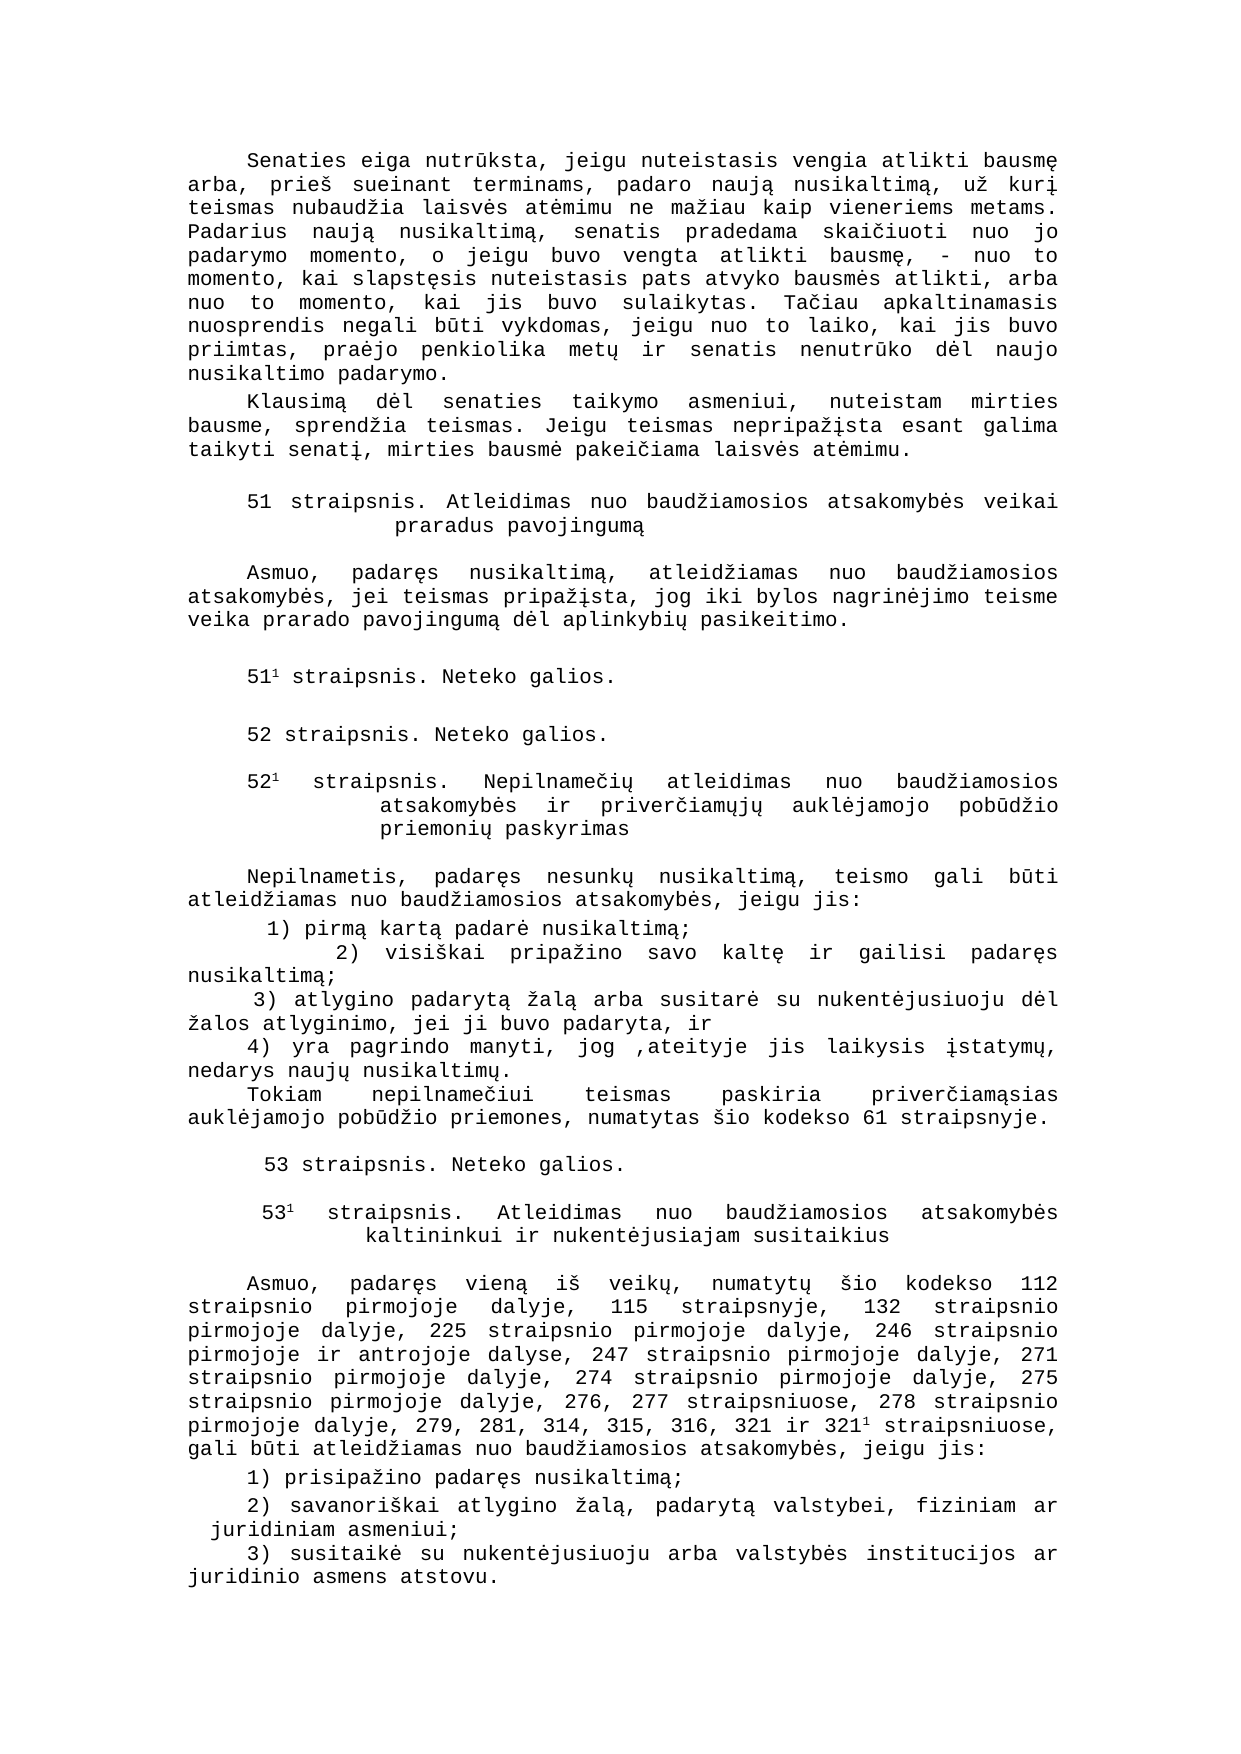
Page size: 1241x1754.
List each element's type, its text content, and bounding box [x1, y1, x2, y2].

text 521 straipsnis. Nepilnamečių atleidimas nuo baudžiamosios atsakomybės ir priverčiamųjų auklėjamojo pobūdžio priemonių paskyrimas [247, 771, 1059, 842]
text 3) atlygino padarytą žalą arba susitarė su nukentėjusiuoju dėl žalos atlyginimo, jei ji buvo padaryta, ir [187, 989, 1059, 1036]
text Nepilnametis, padaręs nesunkų nusikaltimą, teismo gali būti atleidžiamas nuo baudžiamosios atsakomybės, jeigu jis: [187, 866, 1059, 913]
text Asmuo, padaręs nusikaltimą, atleidžiamas nuo baudžiamosios atsakomybės, jei teismas pripažįsta, jog iki bylos nagrinėjimo teisme veika prarado pavojingumą dėl aplinkybių pasikeitimo. [187, 562, 1059, 633]
text 4) yra pagrindo manyti, jog ,ateityje jis laikysis įstatymų, nedarys naujų nusikaltimų. [187, 1036, 1059, 1083]
text 2) visiškai pripažino savo kaltę ir gailisi padaręs nusikaltimą; [187, 942, 1059, 989]
text 52 straipsnis. Neteko galios. [187, 724, 1059, 747]
text 51 straipsnis. Atleidimas nuo baudžiamosios atsakomybės veikai praradus pavojingumą [247, 491, 1059, 538]
text Asmuo, padaręs vieną iš veikų, numatytų šio kodekso 112 straipsnio pirmojoje dalyje, 115 straipsnyje, 132 straipsnio pirmojoje dalyje, 225 straipsnio pirmojoje dalyje, 246 straipsnio pirmojoje ir antrojoje dalyse, 247 straipsnio pirmojoje dalyje, 271 straipsnio pirmojoje dalyje, 274 straipsnio pirmojoje dalyje, 275 straipsnio pirmojoje dalyje, 276, 277 straipsniuose, 278 straipsnio pirmojoje dalyje, 279, 281, 314, 315, 316, 321 ir 3211 straipsniuose, gali būti atleidžiamas nuo baudžiamosios atsakomybės, jeigu jis: [187, 1273, 1059, 1462]
text 511 straipsnis. Neteko galios. [187, 667, 1059, 690]
text 1) pirmą kartą padarė nusikaltimą; [207, 918, 1059, 942]
text Tokiam nepilnamečiui teismas paskiria priverčiamąsias auklėjamojo pobūdžio priemones, numatytas šio kodekso 61 straipsnyje. [187, 1083, 1059, 1131]
text 1) prisipažino padaręs nusikaltimą; [210, 1467, 1059, 1491]
text 53 straipsnis. Neteko galios. [204, 1154, 1059, 1178]
text Senaties eiga nutrūksta, jeigu nuteistasis vengia atlikti bausmę arba, prieš sueinant terminams, padaro naują nusikaltimą, už kurį teismas nubaudžia laisvės atėmimu ne mažiau kaip vieneriems metams. Padarius naują nusikaltimą, senatis pradedama skaičiuoti nuo jo padarymo momento, o jeigu buvo vengta atlikti bausmę, - nuo to momento, kai slapstęsis nuteistasis pats atvyko bausmės atlikti, arba nuo to momento, kai jis buvo sulaikytas. Tačiau apkaltinamasis nuosprendis negali būti vykdomas, jeigu nuo to laiko, kai jis buvo priimtas, praėjo penkiolika metų ir senatis nenutrūko dėl naujo nusikaltimo padarymo. [187, 150, 1059, 386]
text Klausimą dėl senaties taikymo asmeniui, nuteistam mirties bausme, sprendžia teismas. Jeigu teismas nepripažįsta esant galima taikyti senatį, mirties bausmė pakeičiama laisvės atėmimu. [187, 391, 1059, 462]
text 2) savanoriškai atlygino žalą, padarytą valstybei, fiziniam ar juridiniam asmeniui; [210, 1496, 1059, 1543]
text 3) susitaikė su nukentėjusiuoju arba valstybės institucijos ar juridinio asmens atstovu. [187, 1543, 1059, 1590]
text 531 straipsnis. Atleidimas nuo baudžiamosios atsakomybės kaltininkui ir nukentėjusiajam susitaikius [261, 1202, 1059, 1249]
